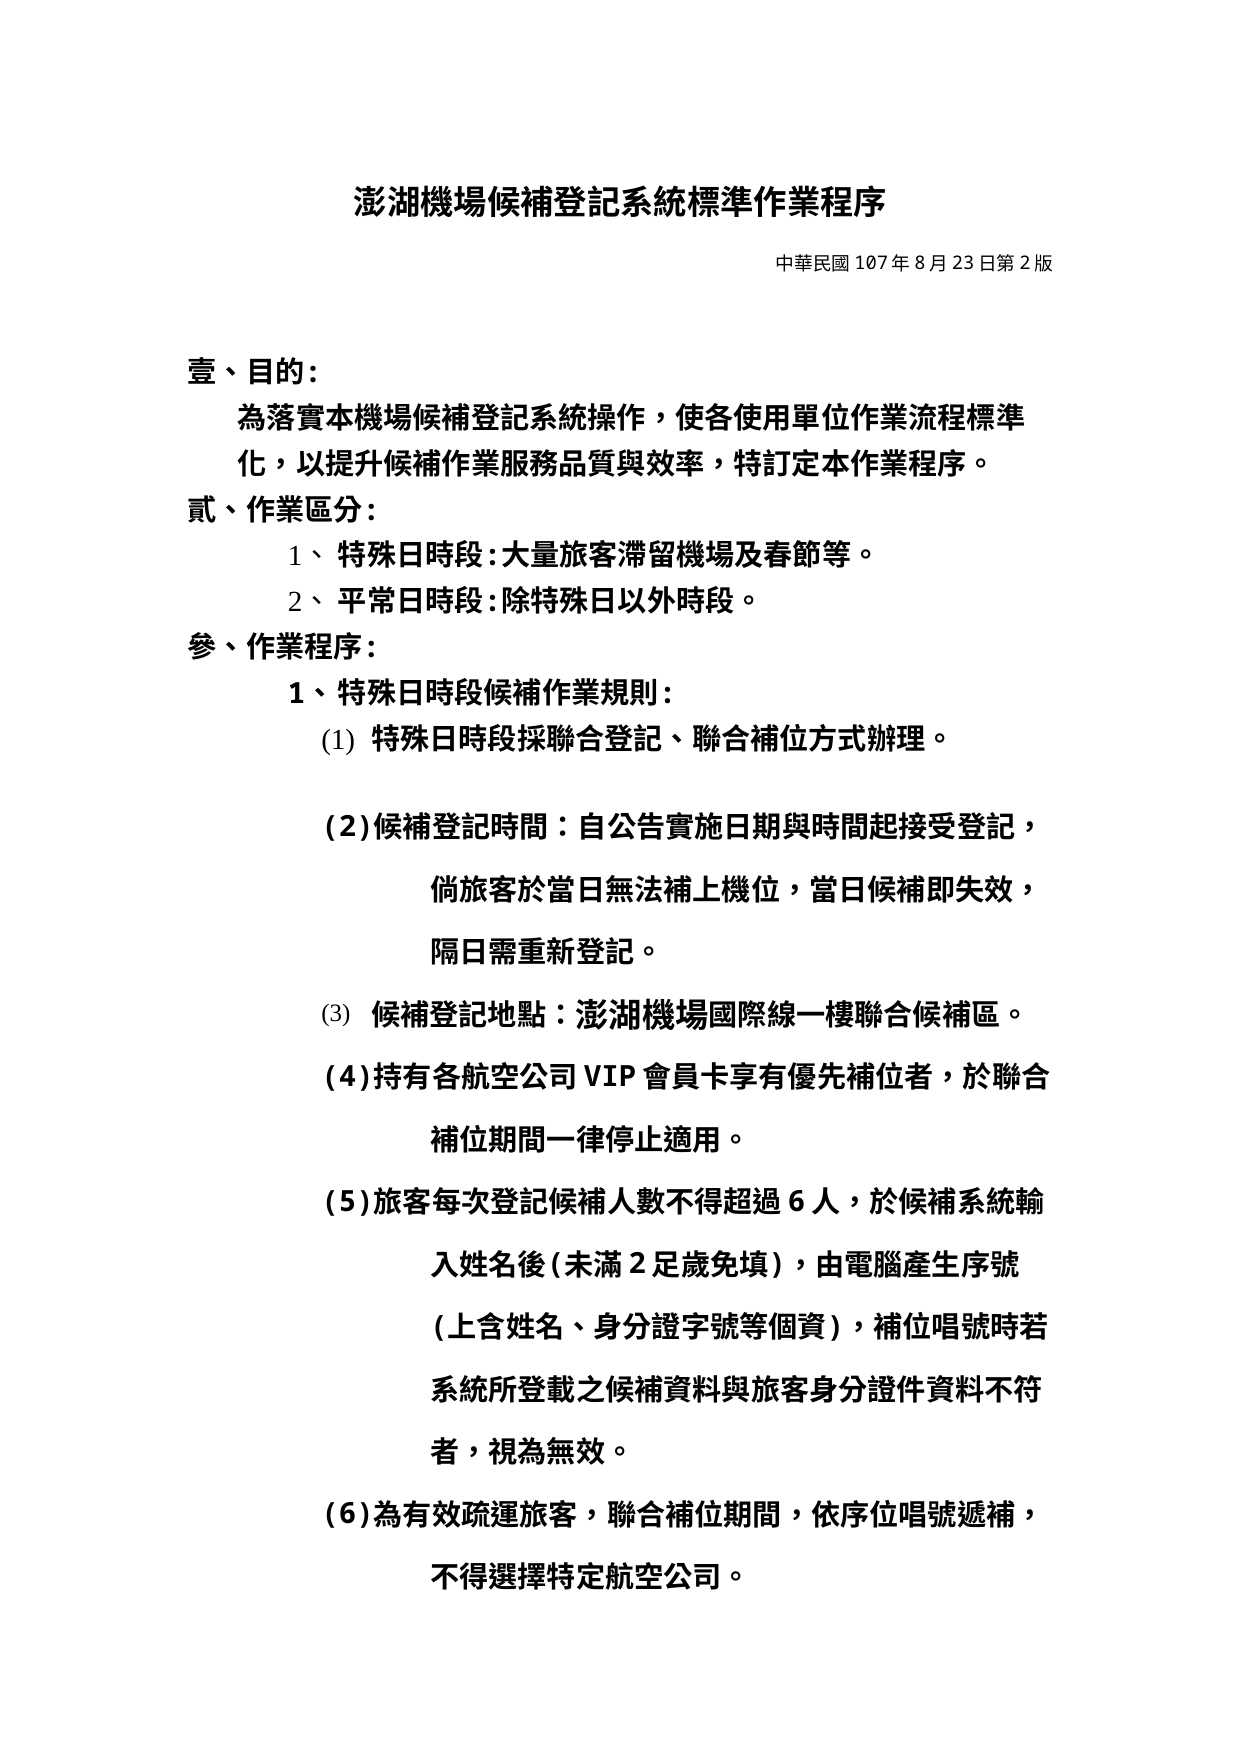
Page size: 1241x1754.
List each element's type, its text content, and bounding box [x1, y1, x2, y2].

list 作業區分: [187, 483, 1053, 529]
list 候補登記時間：自公告實施日期與時間起接受登記，倘旅客於當日無法補上機位，當日候補即失效，隔日需重新登記。 [321, 783, 1053, 971]
list 為有效疏運旅客，聯合補位期間，依序位唱號遞補，不得選擇特定航空公司。 [321, 1471, 1053, 1596]
list 平常日時段:除特殊日以外時段。 [288, 575, 1053, 621]
text 中華民國107年8月23日第2版 [187, 221, 1053, 283]
list 特殊日時段:大量旅客滯留機場及春節等。 [288, 529, 1053, 575]
text 澎湖機場候補登記系統標準作業程序 [187, 158, 1053, 221]
list 作業程序: [187, 621, 1053, 667]
list 特殊日時段候補作業規則: [288, 667, 1053, 712]
text 為落實本機場候補登記系統操作，使各使用單位作業流程標準化，以提升候補作業服務品質與效率，特訂定本作業程序。 [237, 392, 1053, 483]
list 特殊日時段採聯合登記、聯合補位方式辦理。 [321, 712, 1053, 758]
list 旅客每次登記候補人數不得超過6人，於候補系統輸入姓名後(未滿2足歲免填)，由電腦產生序號(上含姓名、身分證字號等個資)，補位唱號時若系統所登載之候補資料與旅客身分證件資料不符者，視為無效。 [321, 1158, 1053, 1471]
list 持有各航空公司VIP會員卡享有優先補位者，於聯合補位期間一律停止適用。 [321, 1033, 1053, 1158]
list 候補登記地點：澎湖機場國際線一樓聯合候補區。 [321, 971, 1053, 1033]
list 目的: [187, 346, 1053, 392]
